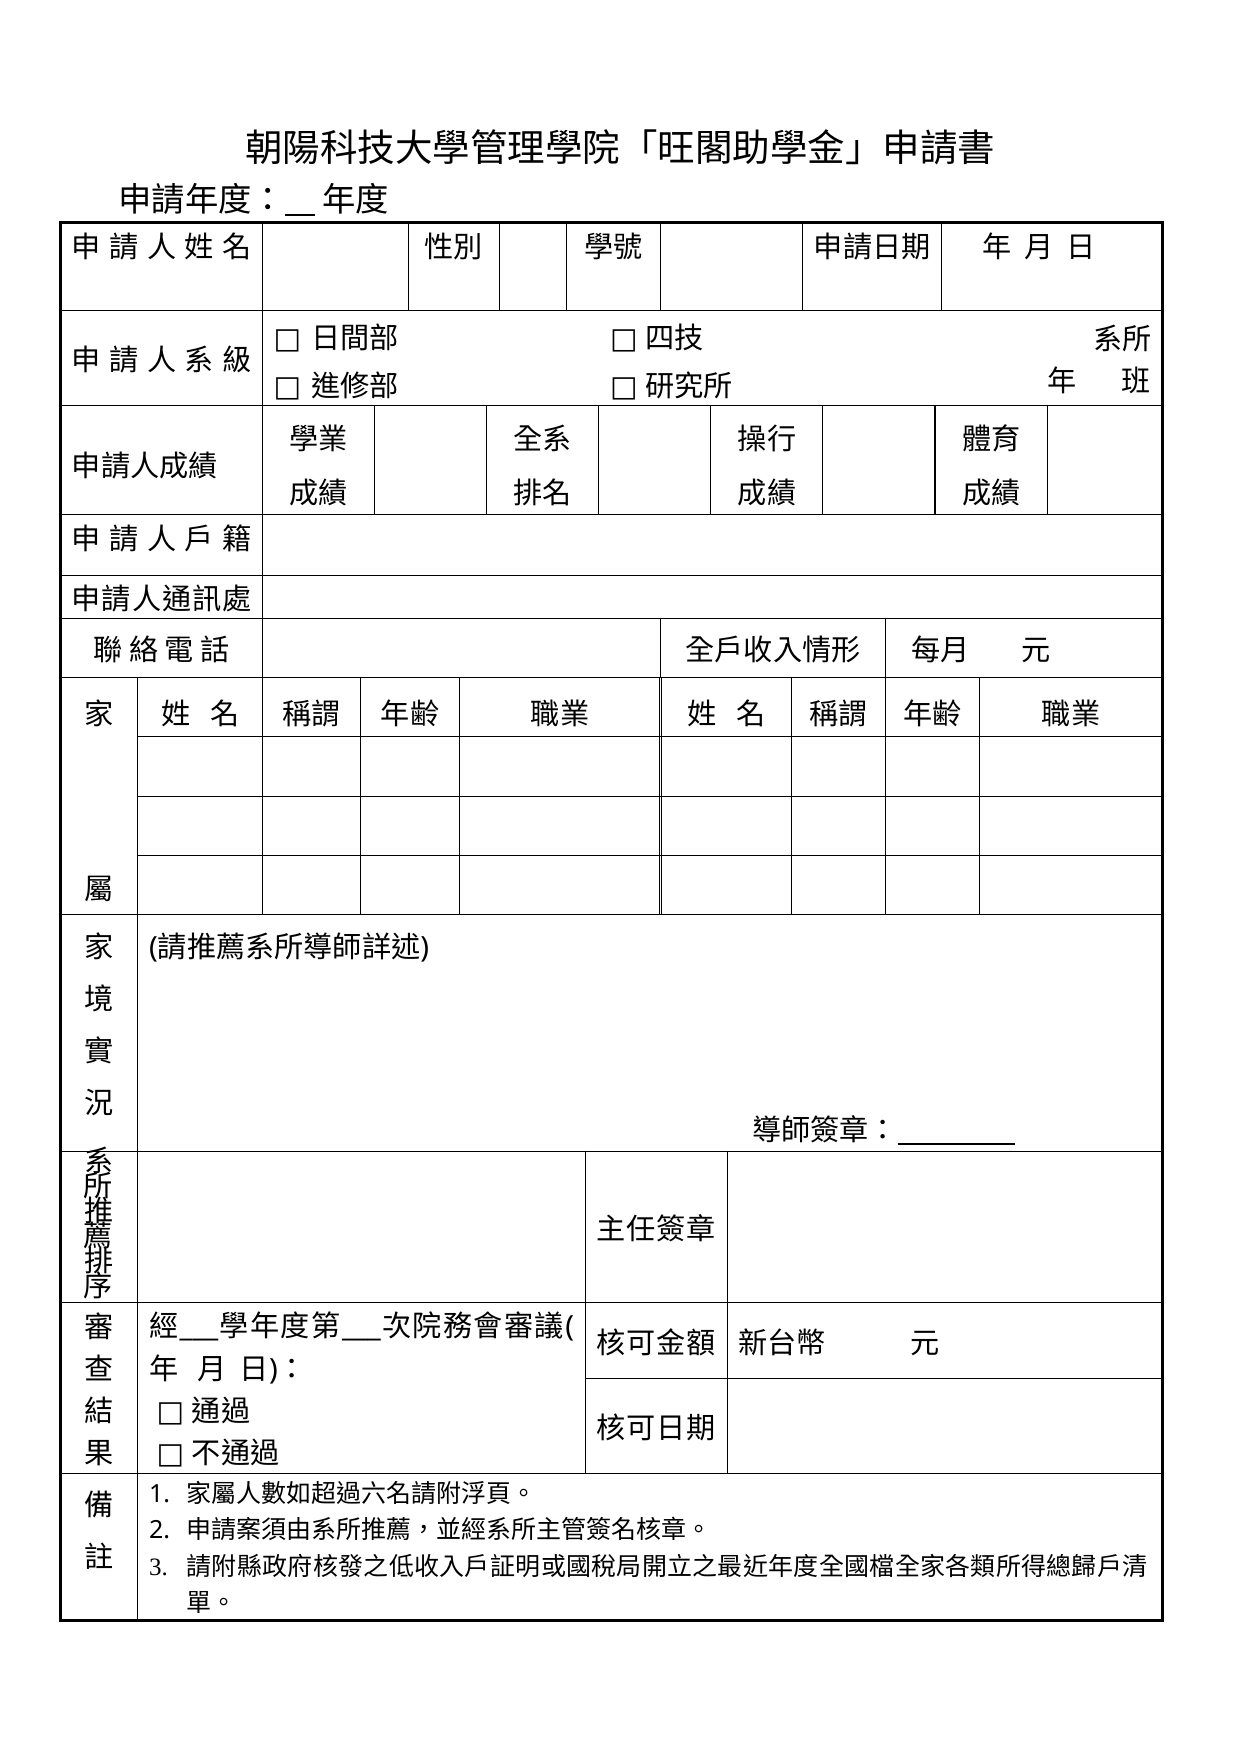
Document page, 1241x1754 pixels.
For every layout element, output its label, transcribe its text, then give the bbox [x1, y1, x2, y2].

table_cell 稱謂 [263, 678, 360, 736]
table_cell [662, 797, 791, 855]
table_cell [886, 856, 979, 914]
table_header 申請人姓名 [62, 224, 262, 310]
table_cell [1048, 406, 1161, 514]
table_cell 職業 [980, 678, 1161, 736]
table_cell [460, 797, 659, 855]
table_cell [792, 856, 885, 914]
text 朝陽科技大學管理學院「旺閣助學金」申請書 [118, 118, 1122, 172]
table_cell [263, 576, 1161, 618]
table_cell 學業 成績 [263, 406, 374, 514]
table_cell [138, 856, 262, 914]
table_cell [886, 797, 979, 855]
table_cell 系所 年 班 [868, 311, 1161, 405]
table_cell [460, 737, 659, 796]
table_cell [728, 1152, 1161, 1302]
table_cell [263, 797, 360, 855]
table_cell [263, 619, 660, 677]
text 申請年度： 年度 [118, 172, 1122, 221]
table_cell [728, 1379, 1161, 1472]
table_cell [263, 515, 1161, 575]
table_cell [662, 856, 791, 914]
table_cell [792, 737, 885, 796]
table_cell 申請人通訊處 [62, 576, 262, 618]
table_cell [138, 737, 262, 796]
table_cell 職業 [460, 678, 659, 736]
table_cell [662, 737, 791, 796]
table_cell 每月 元 [886, 619, 1161, 677]
table_cell [886, 737, 979, 796]
table_cell [823, 406, 934, 514]
table_cell □ 研究所 [599, 363, 868, 405]
table_cell 經___學年度第___次院務會審議( 年 月 日)： □ 通過 □ 不通過 [138, 1303, 585, 1472]
table_cell 家 屬 [62, 678, 137, 914]
table_cell [263, 737, 360, 796]
table_cell [792, 797, 885, 855]
table_header [263, 224, 408, 310]
table_header 年 月 日 [942, 224, 1161, 310]
table_cell 主任簽章 [586, 1152, 727, 1302]
table_header 學號 [567, 224, 660, 310]
table_cell 日間部 [263, 311, 599, 361]
table_cell [138, 1152, 585, 1302]
table_cell 備 註 [62, 1474, 137, 1618]
table_cell [980, 737, 1161, 796]
table_cell 核可日期 [586, 1379, 727, 1472]
table_cell 稱謂 [792, 678, 885, 736]
table_cell 審查結果 [62, 1303, 137, 1472]
table_header [661, 224, 802, 310]
table_cell [138, 797, 262, 855]
table_cell 家屬人數如超過六名請附浮頁。 申請案須由系所推薦，並經系所主管簽名核章。 請附縣政府核發之低收入戶証明或國稅局開立之最近年度全國檔全家各類所得總歸戶清單。 [138, 1474, 1161, 1618]
table_cell [980, 856, 1161, 914]
table_cell 進修部 [263, 363, 599, 405]
table_cell 聯絡電話 [62, 619, 262, 677]
table_cell 核可金額 [586, 1303, 727, 1378]
table_cell 操行 成績 [711, 406, 822, 514]
table_cell (請推薦系所導師詳述) 導師簽章： [138, 915, 1161, 1151]
table_cell 全戶收入情形 [661, 619, 885, 677]
table_cell 新台幣 元 [728, 1303, 1161, 1378]
table_cell □ 四技 [599, 311, 868, 361]
table_cell 姓 名 [138, 678, 262, 736]
table_cell [460, 856, 659, 914]
table_cell [980, 797, 1161, 855]
table_cell 申請人戶籍 [62, 515, 262, 575]
table_cell [263, 856, 360, 914]
table_cell [375, 406, 486, 514]
table_cell 全系 排名 [487, 406, 598, 514]
table_cell 年齢 [886, 678, 979, 736]
table_header 申請日期 [803, 224, 941, 310]
table_cell [361, 856, 459, 914]
table_cell [361, 737, 459, 796]
table_cell 系所 推薦 排序 [62, 1152, 137, 1302]
table_cell [599, 406, 710, 514]
table_cell 申請人成績 [62, 406, 262, 514]
table_cell 申請人系級 [62, 311, 262, 405]
table_cell 體育 成績 [936, 406, 1047, 514]
table_cell [361, 797, 459, 855]
table_cell 家 境 實 況 [62, 915, 137, 1151]
table_cell 年齢 [361, 678, 459, 736]
table_header 性別 [409, 224, 499, 310]
table_cell 姓 名 [662, 678, 791, 736]
table_header [500, 224, 566, 310]
